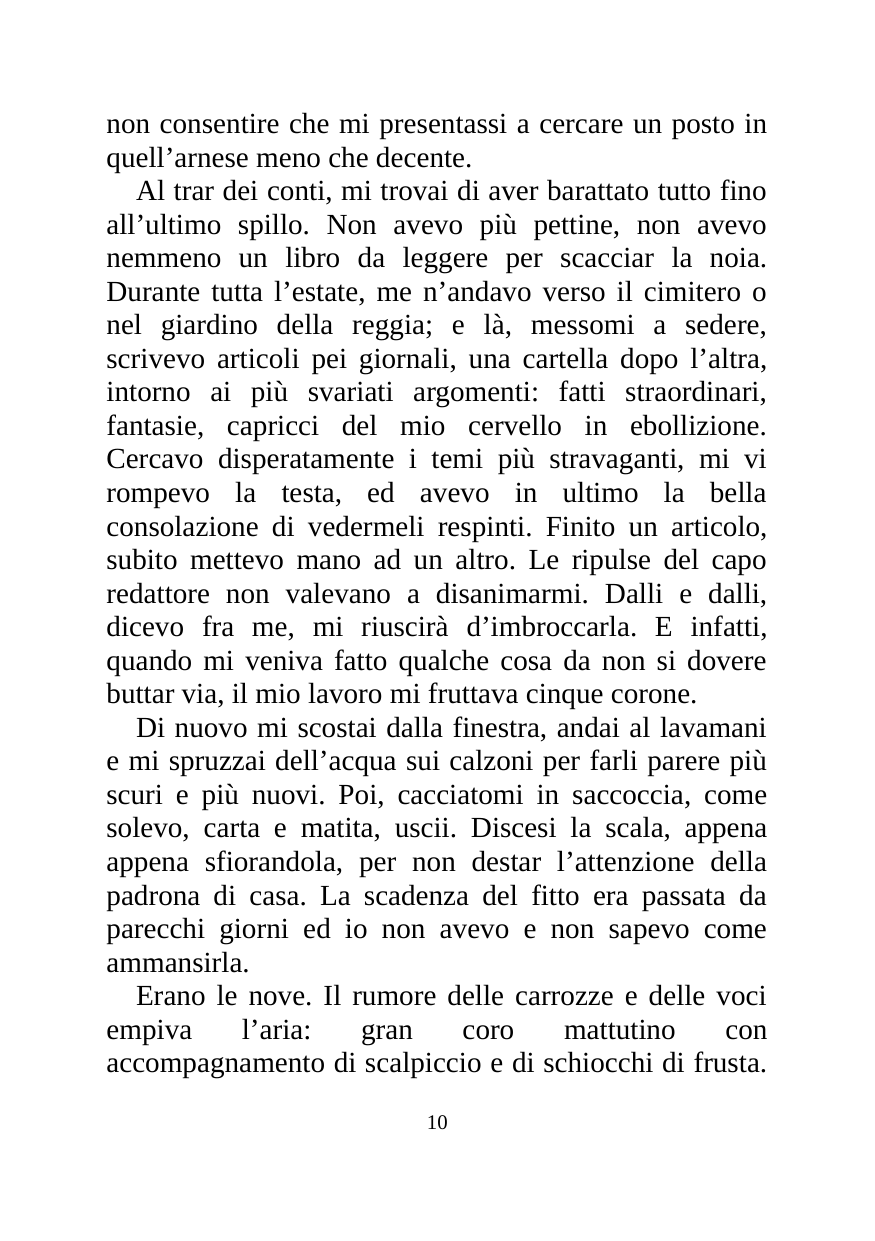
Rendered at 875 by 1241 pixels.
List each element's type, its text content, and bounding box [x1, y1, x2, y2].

text Erano le nove. Il rumore delle carrozze e delle voci empiva l’aria: gran coro mattutino con accompagnamento di scalpiccio e di schiocchi di frusta. [106, 978, 768, 1079]
text non consentire che mi presentassi a cercare un posto in quell’arnese meno che decente. [106, 106, 768, 173]
text Di nuovo mi scostai dalla finestra, andai al lavamani e mi spruzzai dell’acqua sui calzoni per farli parere più scuri e più nuovi. Poi, cacciatomi in saccoccia, come solevo, carta e matita, uscii. Discesi la scala, appena appena sfiorandola, per non destar l’attenzione della padrona di casa. La scadenza del fitto era passata da parecchi giorni ed io non avevo e non sapevo come ammansirla. [106, 710, 768, 978]
text Al trar dei conti, mi trovai di aver barattato tutto fino all’ultimo spillo. Non avevo più pettine, non avevo nemmeno un libro da leggere per scacciar la noia. Durante tutta l’estate, me n’andavo verso il cimitero o nel giardino della reggia; e là, messomi a sedere, scrivevo articoli pei giornali, una cartella dopo l’altra, intorno ai più svariati argomenti: fatti straordinari, fantasie, capricci del mio cervello in ebollizione. Cercavo disperatamente i temi più stravaganti, mi vi rompevo la testa, ed avevo in ultimo la bella consolazione di vedermeli respinti. Finito un articolo, subito mettevo mano ad un altro. Le ripulse del capo redattore non valevano a disanimarmi. Dalli e dalli, dicevo fra me, mi riuscirà d’imbroccarla. E infatti, quando mi veniva fatto qualche cosa da non si dovere buttar via, il mio lavoro mi fruttava cinque corone. [106, 173, 768, 710]
